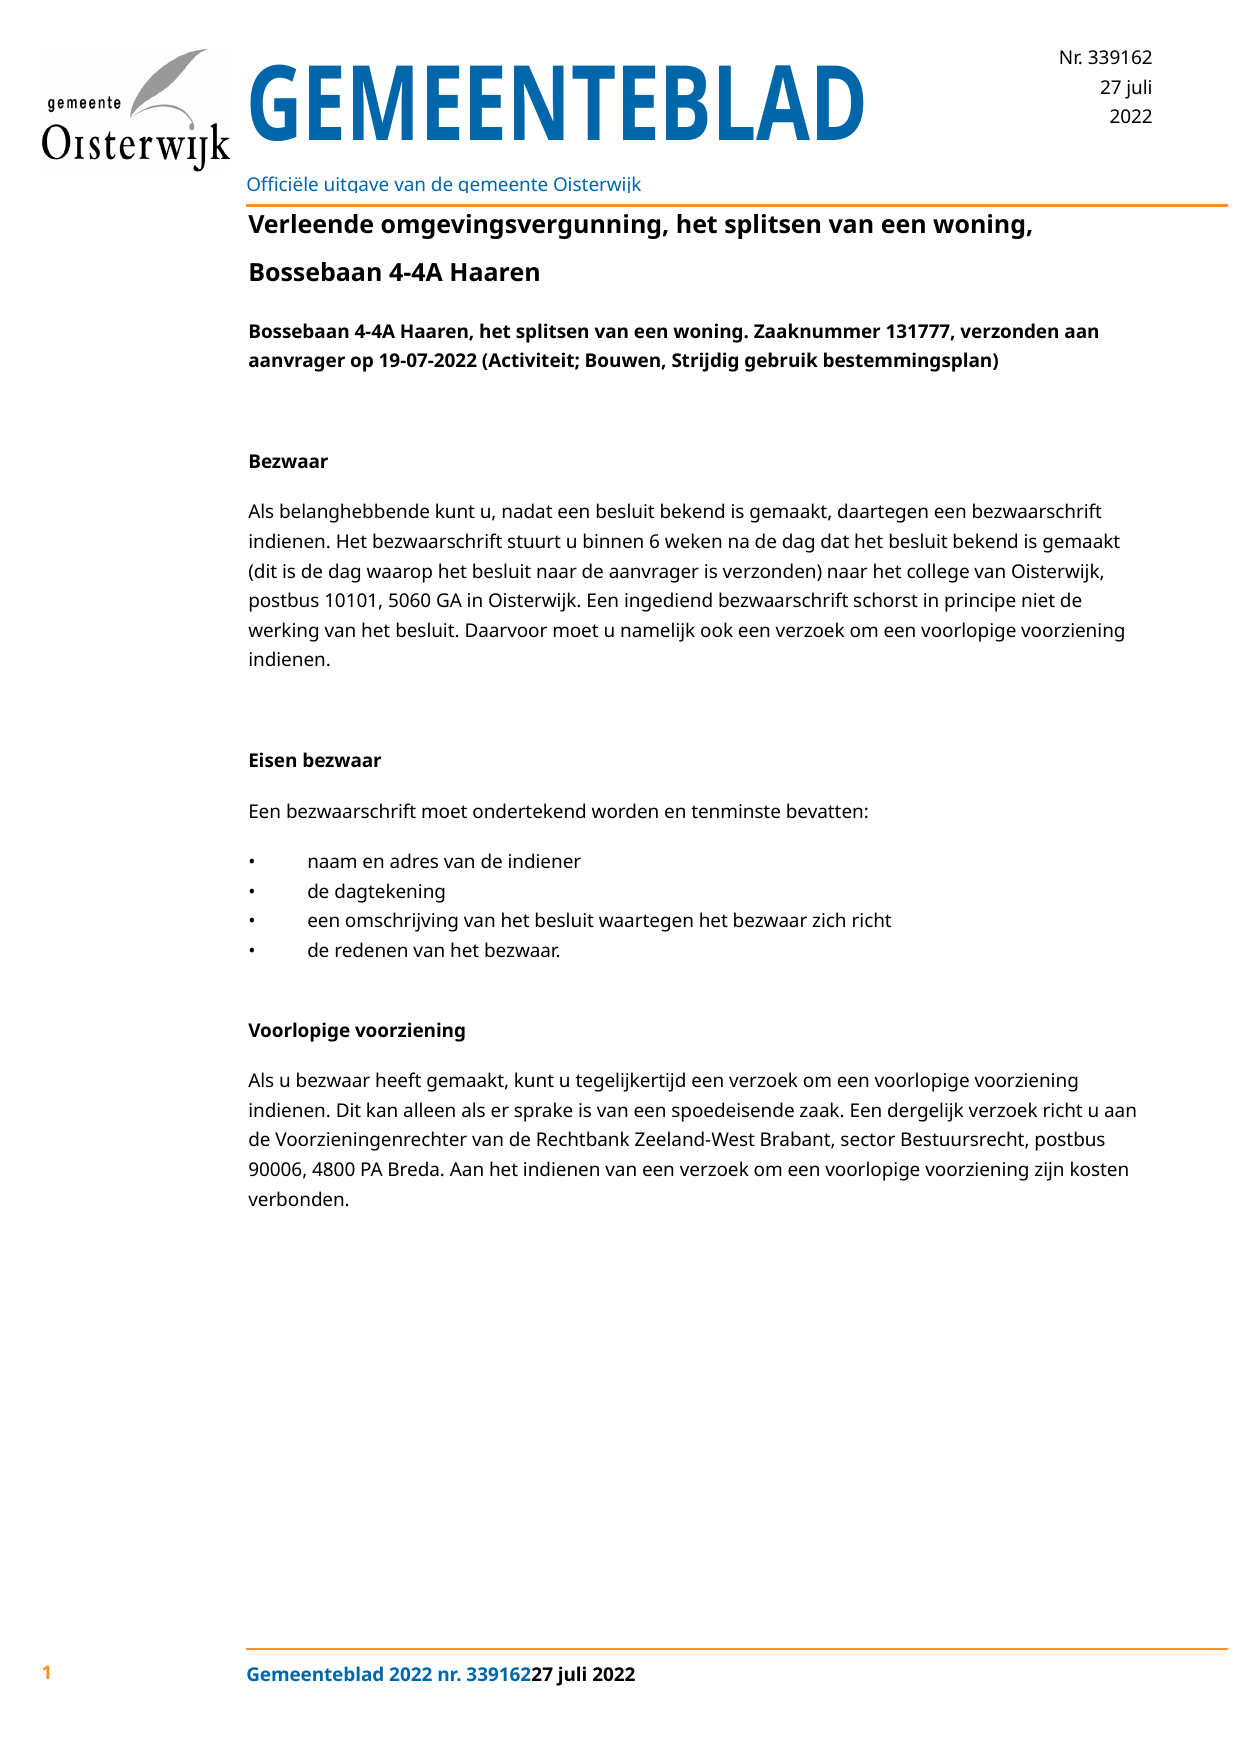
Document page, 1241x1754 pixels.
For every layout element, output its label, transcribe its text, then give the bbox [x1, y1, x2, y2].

picture [41, 47, 231, 172]
text Voorlopige voorziening [248, 1017, 1152, 1043]
text Als u bezwaar heeft gemaakt, kunt u tegelijkertijd een verzoek om een voorlopige voorziening indienen. Dit kan alleen als er sprake is van een spoedeisende zaak. Een dergelijk verzoek richt u aan de Voorzieningenrechter van de Rechtbank Zeeland-West Brabant, sector Bestuursrecht, postbus 90006, 4800 PA Breda. Aan het indienen van een verzoek om een voorlopige voorziening zijn kosten verbonden. [248, 1067, 1152, 1212]
list de dagtekening [248, 878, 1152, 904]
text Een bezwaarschrift moet ondertekend worden en tenminste bevatten: [248, 798, 1152, 824]
text Als belanghebbende kunt u, nadat een besluit bekend is gemaakt, daartegen een bezwaarschrift indienen. Het bezwaarschrift stuurt u binnen 6 weken na de dag dat het besluit bekend is gemaakt (dit is de dag waarop het besluit naar de aanvrager is verzonden) naar het college van Oisterwijk, postbus 10101, 5060 GA in Oisterwijk. Een ingediend bezwaarschrift schorst in principe niet de werking van het besluit. Daarvoor moet u namelijk ook een verzoek om een voorlopige voorziening indienen. [248, 499, 1152, 672]
text Bossebaan 4-4A Haaren, het splitsen van een woning. Zaaknummer 131777, verzonden aan aanvrager op 19-07-2022 (Activiteit; Bouwen, Strijdig gebruik bestemmingsplan) [248, 318, 1152, 373]
list naam en adres van de indiener [248, 848, 1152, 874]
list de redenen van het bezwaar. [248, 937, 1152, 963]
list een omschrijving van het besluit waartegen het bezwaar zich richt [248, 907, 1152, 933]
text Eisen bezwaar [248, 747, 1152, 773]
text Bezwaar [248, 448, 1152, 474]
text Verleende omgevingsvergunning, het splitsen van een woning, Bossebaan 4-4A Haaren [248, 207, 1152, 288]
